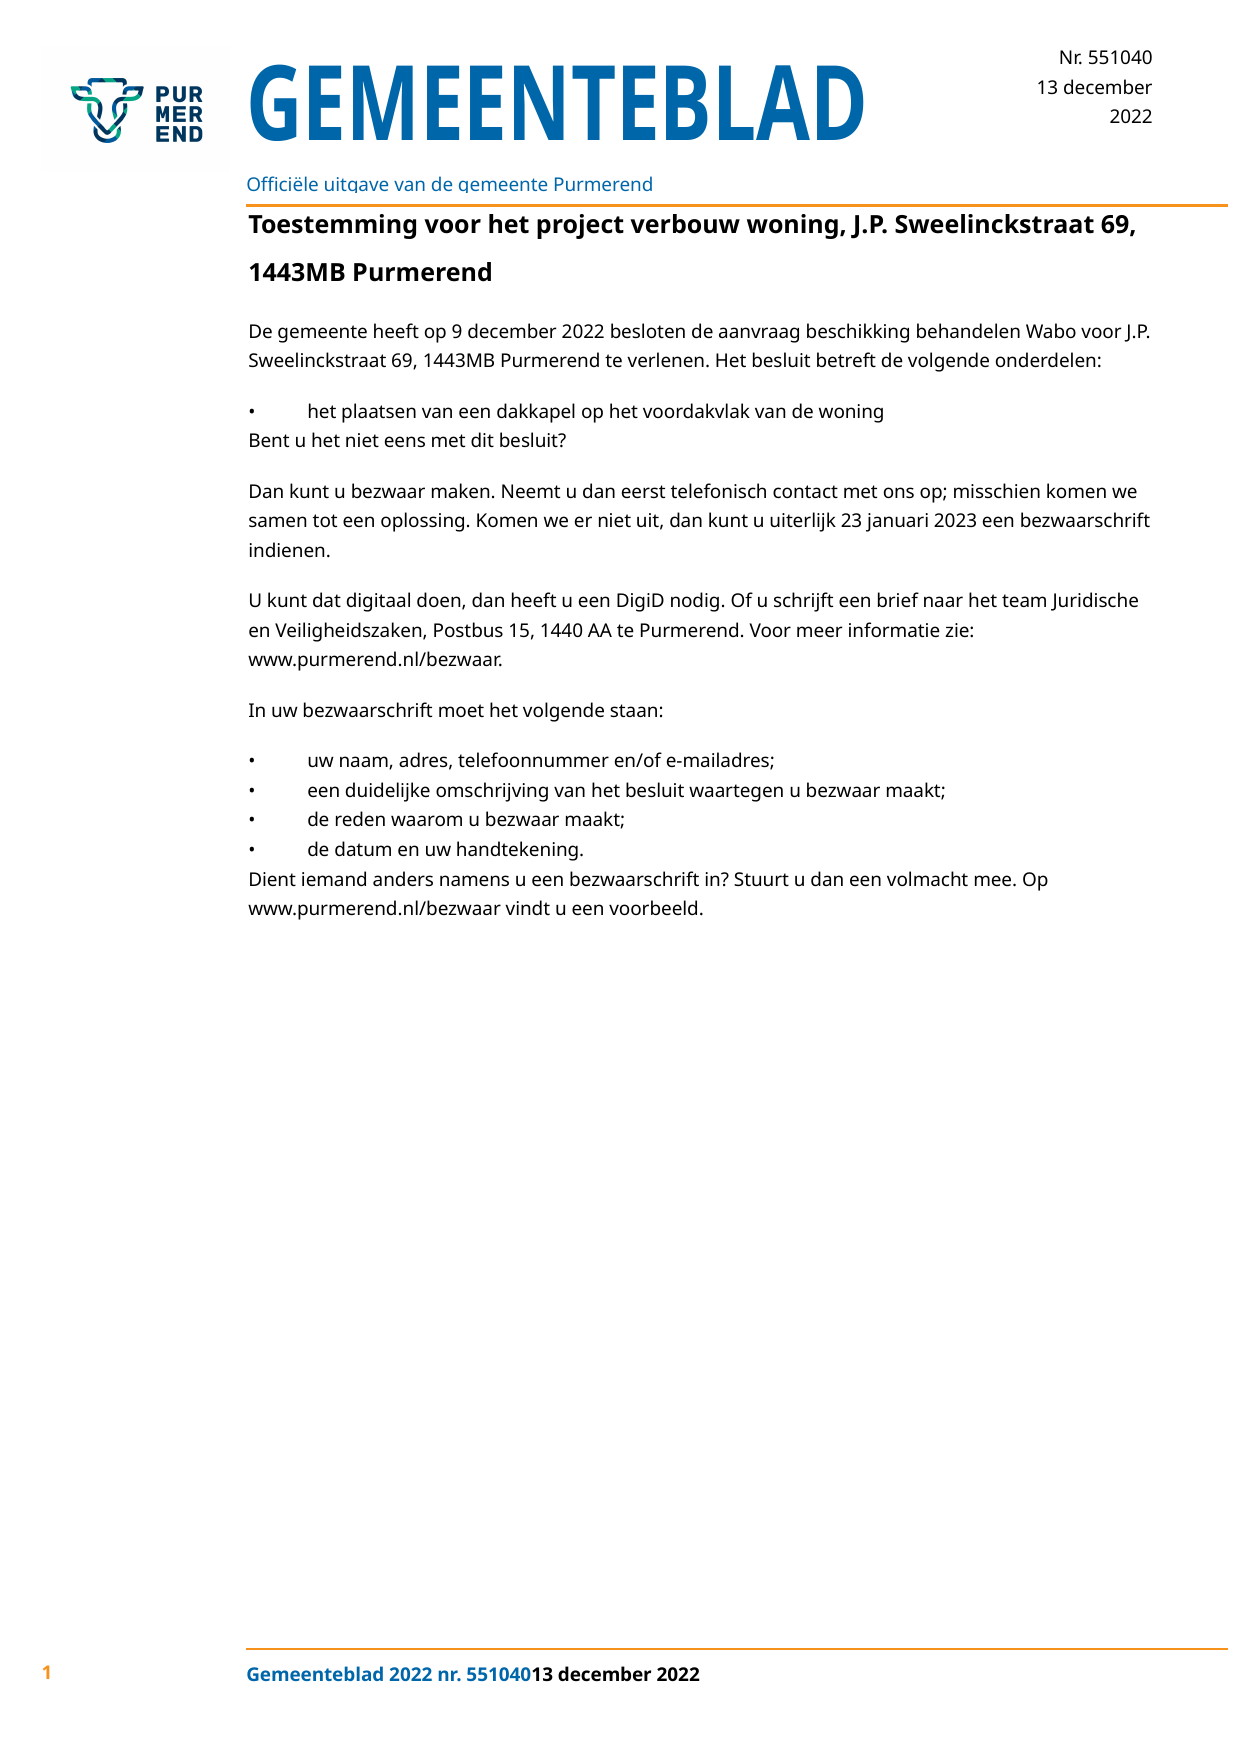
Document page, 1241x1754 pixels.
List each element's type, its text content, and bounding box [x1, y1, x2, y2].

text De gemeente heeft op 9 december 2022 besloten de aanvraag beschikking behandelen Wabo voor J.P. Sweelinckstraat 69, 1443MB Purmerend te verlenen. Het besluit betreft de volgende onderdelen: [248, 318, 1152, 373]
list uw naam, adres, telefoonnummer en/of e-mailadres; [248, 747, 1152, 773]
list het plaatsen van een dakkapel op het voordakvlak van de woning [248, 398, 1152, 424]
text Toestemming voor het project verbouw woning, J.P. Sweelinckstraat 69, 1443MB Purmerend [248, 207, 1152, 288]
list de datum en uw handtekening. [248, 836, 1152, 862]
text Bent u het niet eens met dit besluit? [248, 427, 1152, 453]
picture [41, 47, 231, 172]
text Dient iemand anders namens u een bezwaarschrift in? Stuurt u dan een volmacht mee. Op www.purmerend.nl/bezwaar vindt u een voorbeeld. [248, 866, 1152, 921]
list de reden waarom u bezwaar maakt; [248, 807, 1152, 832]
text In uw bezwaarschrift moet het volgende staan: [248, 697, 1152, 723]
list een duidelijke omschrijving van het besluit waartegen u bezwaar maakt; [248, 777, 1152, 803]
text U kunt dat digitaal doen, dan heeft u een DigiD nodig. Of u schrijft een brief naar het team Juridische en Veiligheidszaken, Postbus 15, 1440 AA te Purmerend. Voor meer informatie zie: www.purmerend.nl/bezwaar. [248, 587, 1152, 672]
text Dan kunt u bezwaar maken. Neemt u dan eerst telefonisch contact met ons op; misschien komen we samen tot een oplossing. Komen we er niet uit, dan kunt u uiterlijk 23 januari 2023 een bezwaarschrift indienen. [248, 478, 1152, 563]
